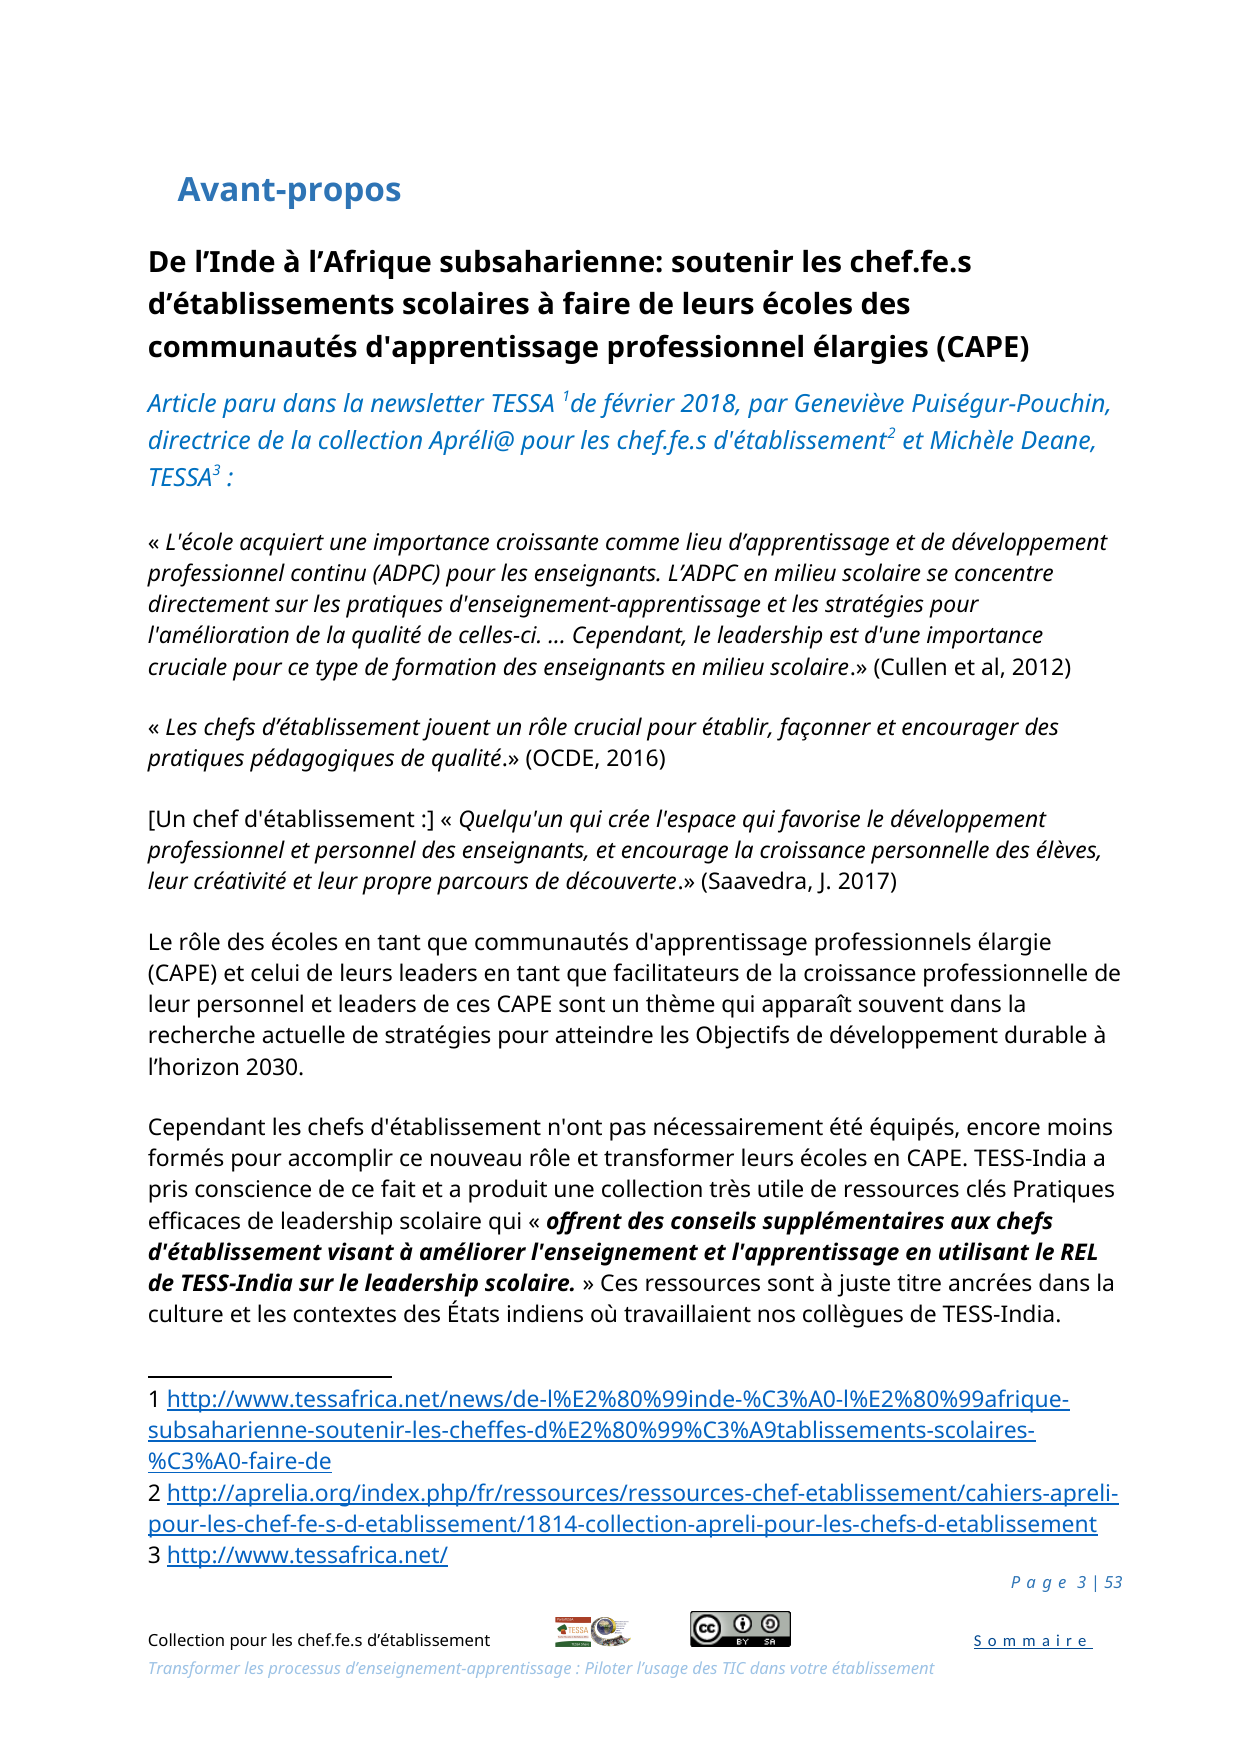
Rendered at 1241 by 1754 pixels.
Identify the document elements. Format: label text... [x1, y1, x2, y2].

text [Un chef d'établissement :] « Quelqu'un qui crée l'espace qui favorise le développement professionnel et personnel des enseignants, et encourage la croissance personnelle des élèves, leur créativité et leur propre parcours de découverte.» (Saavedra, J. 2017) [148, 802, 1122, 896]
text Cependant les chefs d'établissement n'ont pas nécessairement été équipés, encore moins formés pour accomplir ce nouveau rôle et transformer leurs écoles en CAPE. TESS-India a pris conscience de ce fait et a produit une collection très utile de ressources clés Pratiques efficaces de leadership scolaire qui « offrent des conseils supplémentaires aux chefs d'établissement visant à améliorer l'enseignement et l'apprentissage en utilisant le REL de TESS-India sur le leadership scolaire. » Ces ressources sont à juste titre ancrées dans la culture et les contextes des États indiens où travaillaient nos collègues de TESS-India. [148, 1111, 1122, 1329]
text Article paru dans la newsletter TESSA de février 2018, par Geneviève Puiségur-Pouchin, directrice de la collection Apréli@ pour les chef.fe.s d'établissement et Michèle Deane, TESSA : [148, 386, 1122, 493]
text http://www.tessafrica.net/news/de-l%E2%80%99inde-%C3%A0-l%E2%80%99afrique-subsaharienne-soutenir-les-cheffes-d%E2%80%99%C3%A9tablissements-scolaires-%C3%A0-faire-de [148, 1383, 1122, 1477]
text http://www.tessafrica.net/ [148, 1539, 1122, 1570]
picture [555, 1617, 631, 1647]
picture [690, 1611, 791, 1647]
text Le rôle des écoles en tant que communautés d'apprentissage professionnels élargie (CAPE) et celui de leurs leaders en tant que facilitateurs de la croissance professionnelle de leur personnel et leaders de ces CAPE sont un thème qui apparaît souvent dans la recherche actuelle de stratégies pour atteindre les Objectifs de développement durable à l’horizon 2030. [148, 925, 1122, 1082]
text De l’Inde à l’Afrique subsaharienne: soutenir les chef.fe.s d’établissements scolaires à faire de leurs écoles des communautés d'apprentissage professionnel élargies (CAPE) [148, 241, 1122, 366]
text http://aprelia.org/index.php/fr/ressources/ressources-chef-etablissement/cahiers-apreli-pour-les-chef-fe-s-d-etablissement/1814-collection-apreli-pour-les-chefs-d-etablissement [148, 1477, 1122, 1539]
subtitle Avant-propos [177, 166, 1122, 212]
text « L'école acquiert une importance croissante comme lieu d’apprentissage et de développement professionnel continu (ADPC) pour les enseignants. L’ADPC en milieu scolaire se concentre directement sur les pratiques d'enseignement-apprentissage et les stratégies pour l'amélioration de la qualité de celles-ci. ... Cependant, le leadership est d'une importance cruciale pour ce type de formation des enseignants en milieu scolaire.» (Cullen et al, 2012) [148, 525, 1122, 682]
text « Les chefs d’établissement jouent un rôle crucial pour établir, façonner et encourager des pratiques pédagogiques de qualité.» (OCDE, 2016) [148, 711, 1122, 773]
